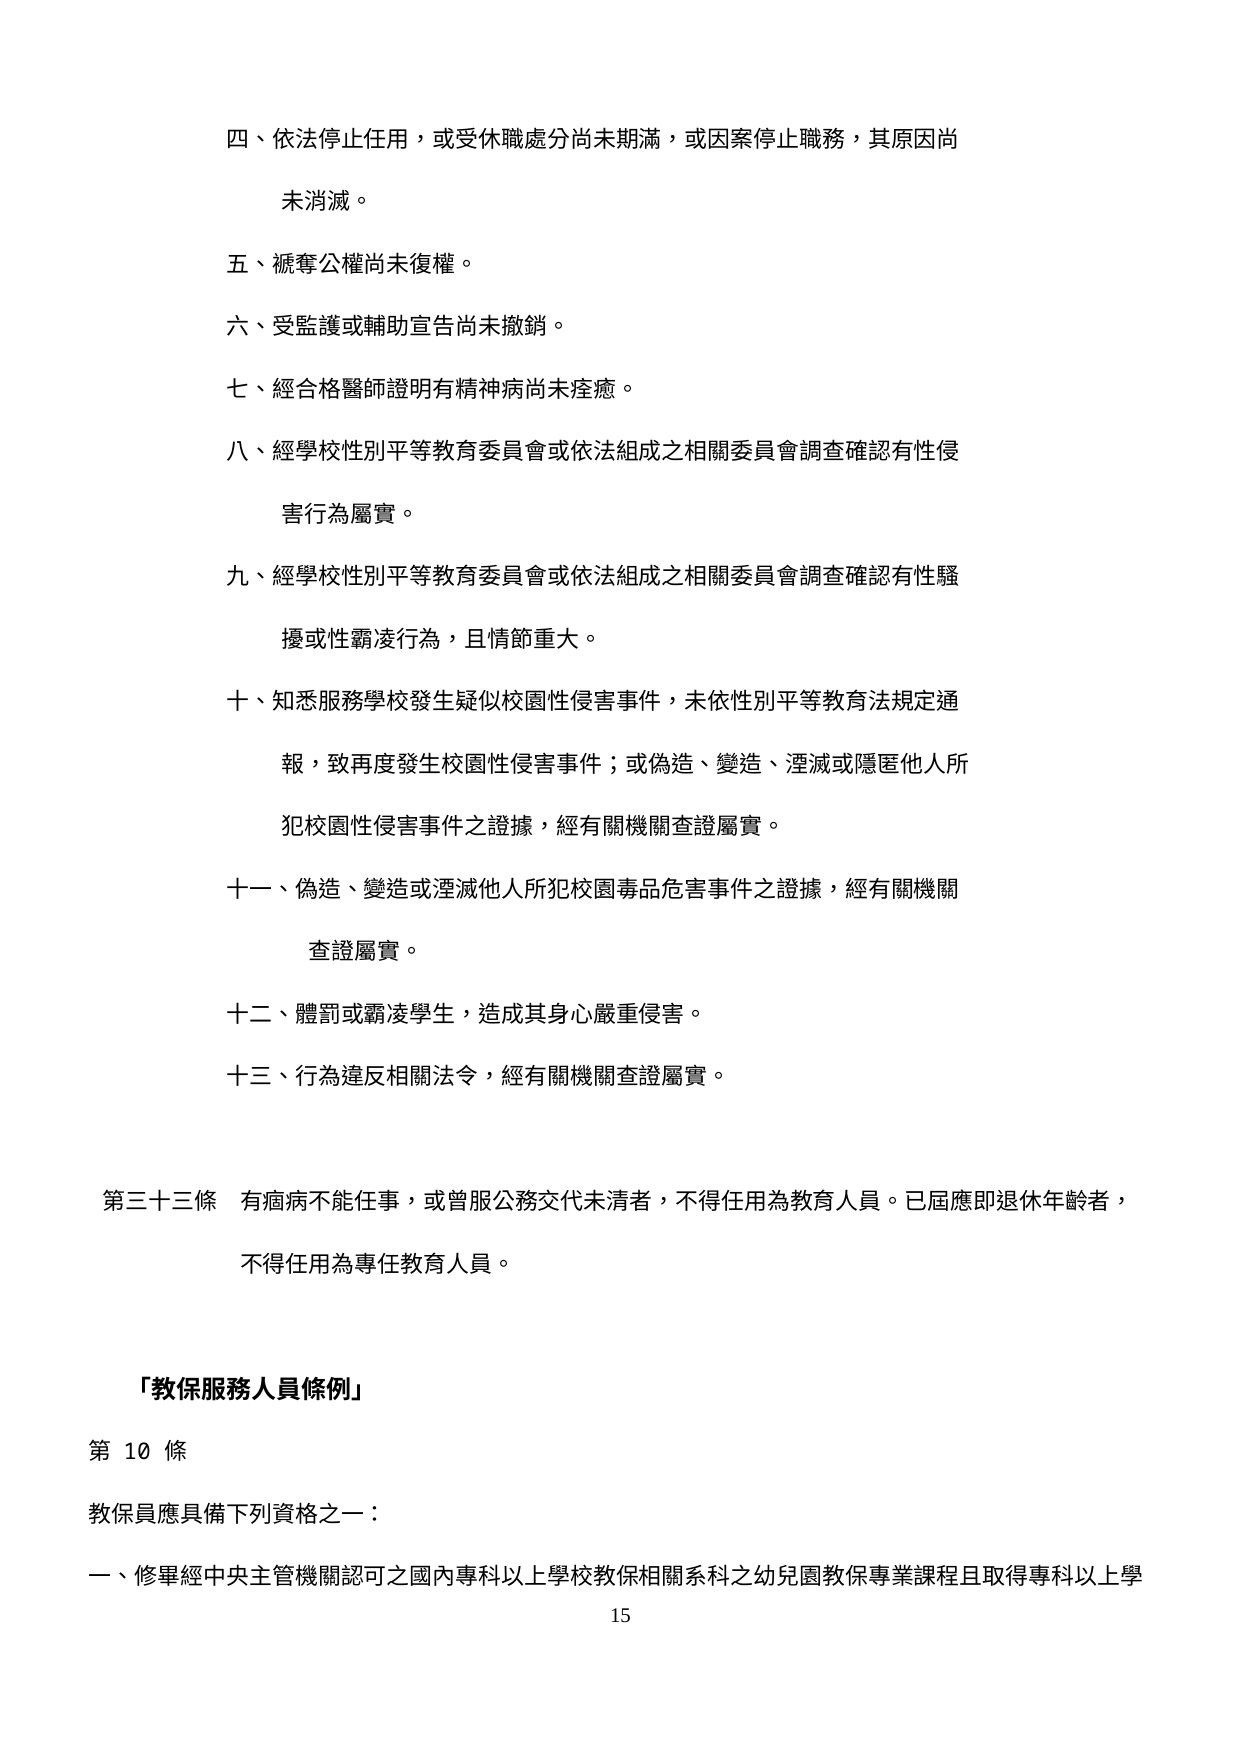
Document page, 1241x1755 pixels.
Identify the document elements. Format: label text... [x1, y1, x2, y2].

text 報，致再度發生校園性侵害事件；或偽造、變造、湮滅或隱匿他人所 [89, 721, 1152, 783]
text 十二、體罰或霸凌學生，造成其身心嚴重侵害。 [89, 971, 1152, 1033]
text 八、經學校性別平等教育委員會或依法組成之相關委員會調查確認有性侵 [89, 408, 1152, 471]
text 擾或性霸凌行為，且情節重大。 [89, 596, 1152, 658]
text 第三十三條 有痼病不能任事，或曾服公務交代未清者，不得任用為教育人員。已屆應即退休年齡者，不得任用為專任教育人員。 [102, 1158, 1152, 1283]
text 十、知悉服務學校發生疑似校園性侵害事件，未依性別平等教育法規定通 [89, 658, 1152, 721]
text 六、受監護或輔助宣告尚未撤銷。 [89, 283, 1152, 346]
text 查證屬實。 [89, 908, 1152, 971]
text 五、褫奪公權尚未復權。 [89, 221, 1152, 283]
text 一、修畢經中央主管機關認可之國內專科以上學校教保相關系科之幼兒園教保專業課程且取得專科以上學 [89, 1533, 1152, 1596]
text 「教保服務人員條例」 [126, 1346, 1152, 1408]
text 教保員應具備下列資格之一： [89, 1471, 1152, 1533]
text 九、經學校性別平等教育委員會或依法組成之相關委員會調查確認有性騷 [89, 533, 1152, 596]
text 十三、行為違反相關法令，經有關機關查證屬實。 [89, 1033, 1152, 1096]
text 七、經合格醫師證明有精神病尚未痊癒。 [89, 346, 1152, 408]
text 第 10 條 [89, 1408, 1152, 1471]
text 十一、偽造、變造或湮滅他人所犯校園毒品危害事件之證據，經有關機關 [89, 846, 1152, 908]
text 未消滅。 [89, 158, 1152, 221]
text 害行為屬實。 [89, 471, 1152, 533]
text 四、依法停止任用，或受休職處分尚未期滿，或因案停止職務，其原因尚 [89, 96, 1152, 158]
text 犯校園性侵害事件之證據，經有關機關查證屬實。 [89, 783, 1152, 846]
